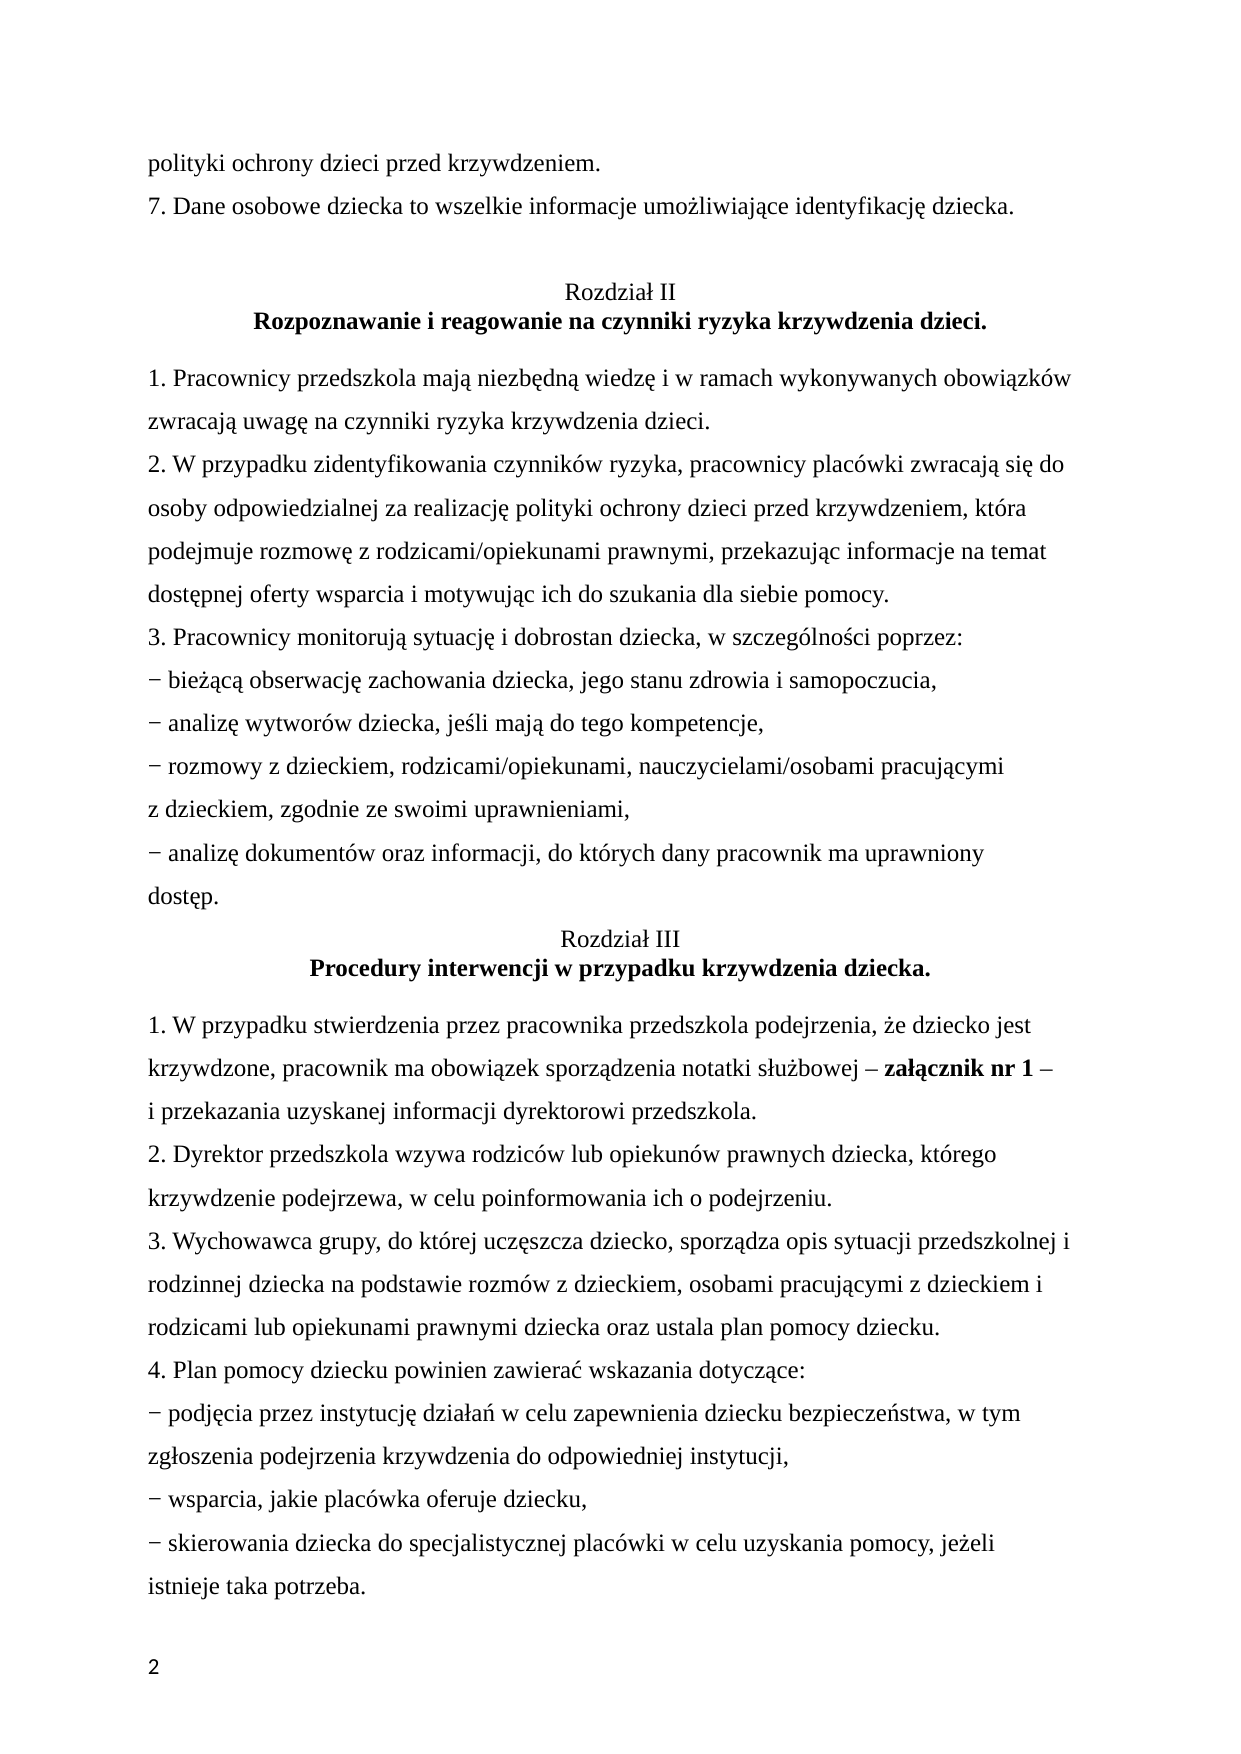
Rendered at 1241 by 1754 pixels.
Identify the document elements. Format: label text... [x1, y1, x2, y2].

text − wsparcia, jakie placówka oferuje dziecku, [148, 1484, 1093, 1513]
text − skierowania dziecka do specjalistycznej placówki w celu uzyskania pomocy, jeżeli [148, 1528, 1093, 1556]
text polityki ochrony dzieci przed krzywdzeniem. [148, 148, 1093, 176]
text Rozpoznawanie i reagowanie na czynniki ryzyka krzywdzenia dzieci. [148, 306, 1093, 334]
text 3. Wychowawca grupy, do której uczęszcza dziecko, sporządza opis sytuacji przedszkolnej i rodzinnej dziecka na podstawie rozmów z dzieckiem, osobami pracującymi z dzieckiem i rodzicami lub opiekunami prawnymi dziecka oraz ustala plan pomocy dziecku. [148, 1226, 1093, 1341]
text z dzieckiem, zgodnie ze swoimi uprawnieniami, [148, 794, 1093, 823]
text 7. Dane osobowe dziecka to wszelkie informacje umożliwiające identyfikację dziecka. [148, 191, 1093, 219]
text 1. Pracownicy przedszkola mają niezbędną wiedzę i w ramach wykonywanych obowiązków [148, 363, 1093, 392]
text Procedury interwencji w przypadku krzywdzenia dziecka. [148, 953, 1093, 981]
text 3. Pracownicy monitorują sytuację i dobrostan dziecka, w szczególności poprzez: [148, 622, 1093, 651]
text − bieżącą obserwację zachowania dziecka, jego stanu zdrowia i samopoczucia, [148, 665, 1093, 694]
text − analizę dokumentów oraz informacji, do których dany pracownik ma uprawniony [148, 838, 1093, 866]
text 1. W przypadku stwierdzenia przez pracownika przedszkola podejrzenia, że dziecko jest krzywdzone, pracownik ma obowiązek sporządzenia notatki służbowej – załącznik nr 1 – [148, 1010, 1093, 1082]
text istnieje taka potrzeba. [148, 1571, 1093, 1599]
text 4. Plan pomocy dziecku powinien zawierać wskazania dotyczące: [148, 1355, 1093, 1384]
text − podjęcia przez instytucję działań w celu zapewnienia dziecku bezpieczeństwa, w tym [148, 1398, 1093, 1427]
text zwracają uwagę na czynniki ryzyka krzywdzenia dzieci. [148, 406, 1093, 435]
text Rozdział II [148, 277, 1093, 306]
text zgłoszenia podejrzenia krzywdzenia do odpowiedniej instytucji, [148, 1441, 1093, 1470]
text − rozmowy z dzieckiem, rodzicami/opiekunami, nauczycielami/osobami pracującymi [148, 751, 1093, 780]
text i przekazania uzyskanej informacji dyrektorowi przedszkola. [148, 1096, 1093, 1125]
text dostęp. [148, 881, 1093, 909]
text 2. W przypadku zidentyfikowania czynników ryzyka, pracownicy placówki zwracają się do osoby odpowiedzialnej za realizację polityki ochrony dzieci przed krzywdzeniem, która podejmuje rozmowę z rodzicami/opiekunami prawnymi, przekazując informacje na temat dostępnej oferty wsparcia i motywując ich do szukania dla siebie pomocy. [148, 449, 1093, 608]
text − analizę wytworów dziecka, jeśli mają do tego kompetencje, [148, 708, 1093, 737]
text 2. Dyrektor przedszkola wzywa rodziców lub opiekunów prawnych dziecka, którego krzywdzenie podejrzewa, w celu poinformowania ich o podejrzeniu. [148, 1139, 1093, 1211]
text Rozdział III [148, 924, 1093, 953]
